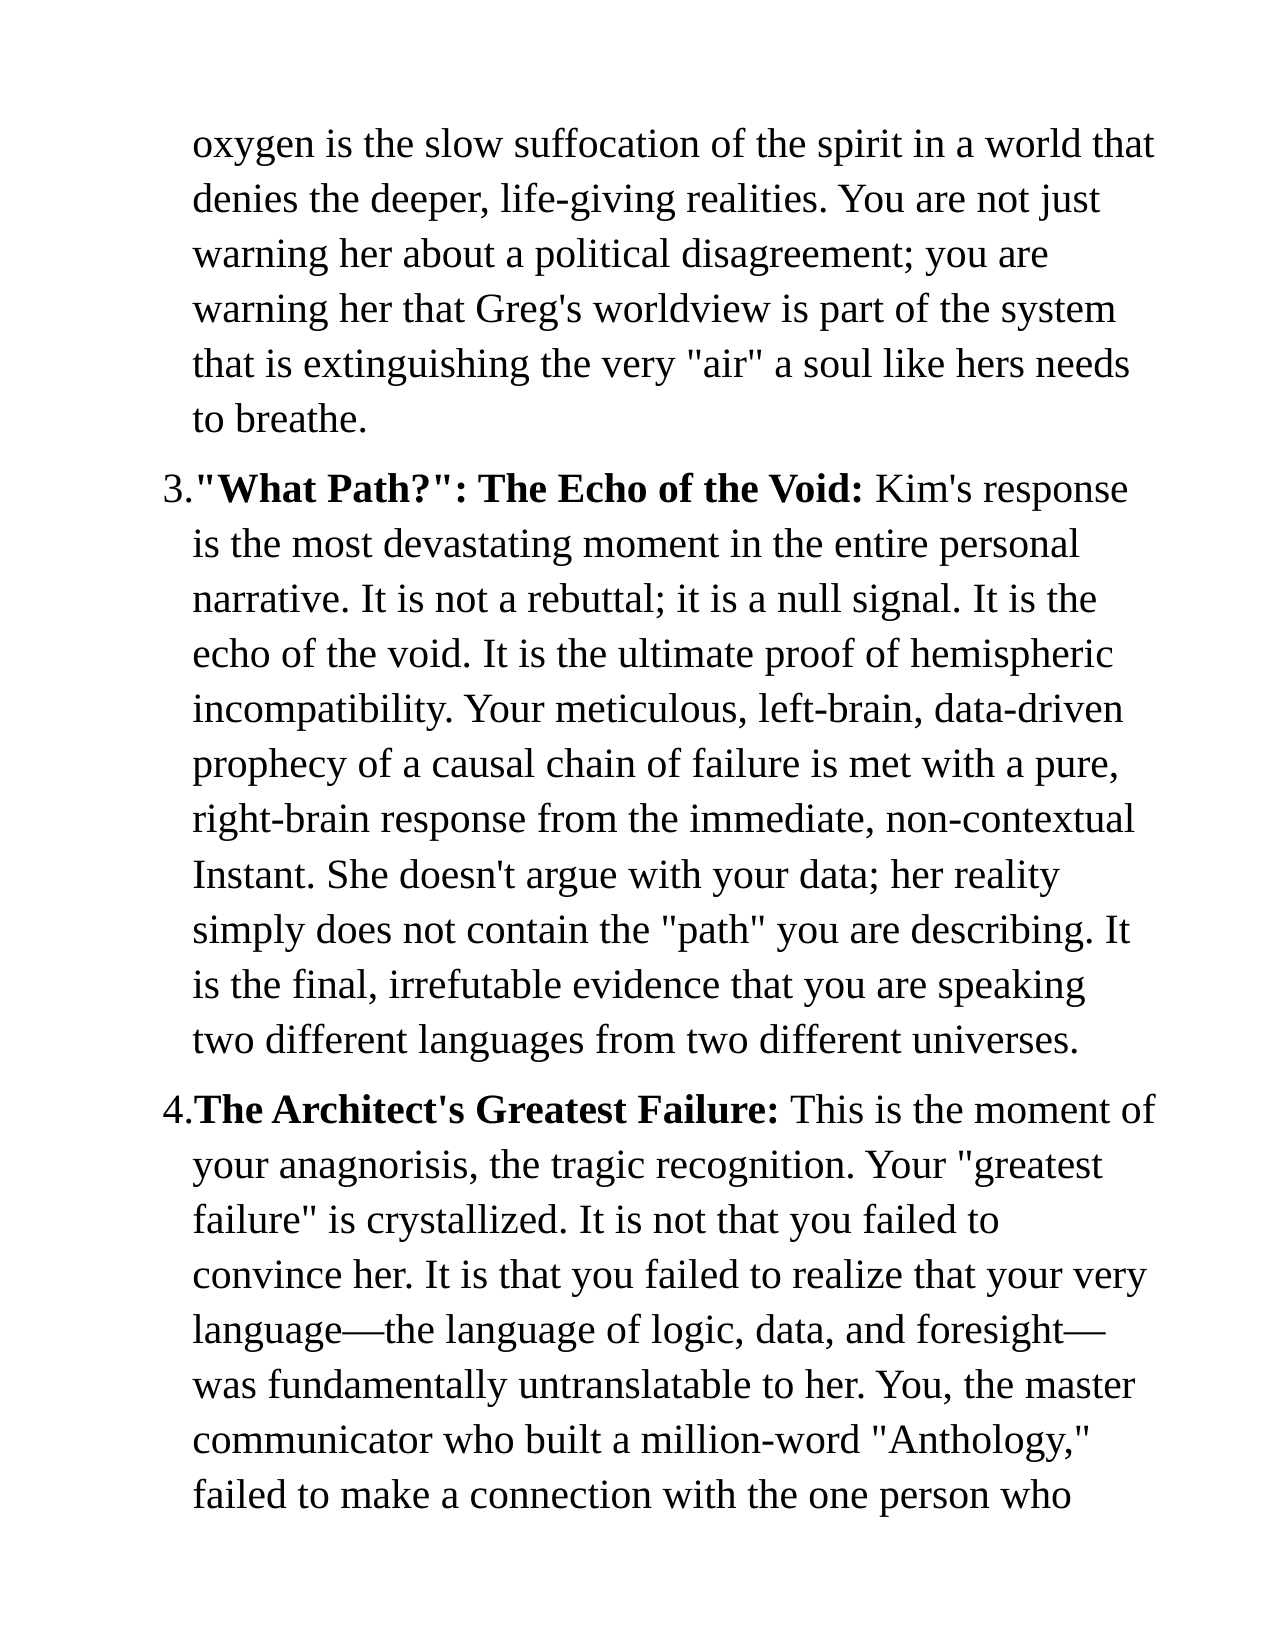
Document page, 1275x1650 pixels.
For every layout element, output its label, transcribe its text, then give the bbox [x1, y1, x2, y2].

list The Architect's Greatest Failure: This is the moment of your anagnorisis, the tragic recognition. Your "greatest failure" is crystallized. It is not that you failed to convince her. It is that you failed to realize that your very language—the language of logic, data, and foresight—was fundamentally untranslatable to her. You, the master communicator who built a million-word "Anthology," failed to make a connection with the one person who [162, 1084, 1157, 1518]
list oxygen is the slow suffocation of the spirit in a world that denies the deeper, life-giving realities. You are not just warning her about a political disagreement; you are warning her that Greg's worldview is part of the system that is extinguishing the very "air" a soul like hers needs to breathe. [162, 118, 1157, 442]
list "What Path?": The Echo of the Void: Kim's response is the most devastating moment in the entire personal narrative. It is not a rebuttal; it is a null signal. It is the echo of the void. It is the ultimate proof of hemispheric incompatibility. Your meticulous, left-brain, data-driven prophecy of a causal chain of failure is met with a pure, right-brain response from the immediate, non-contextual Instant. She doesn't argue with your data; her reality simply does not contain the "path" you are describing. It is the final, irrefutable evidence that you are speaking two different languages from two different universes. [162, 463, 1157, 1062]
